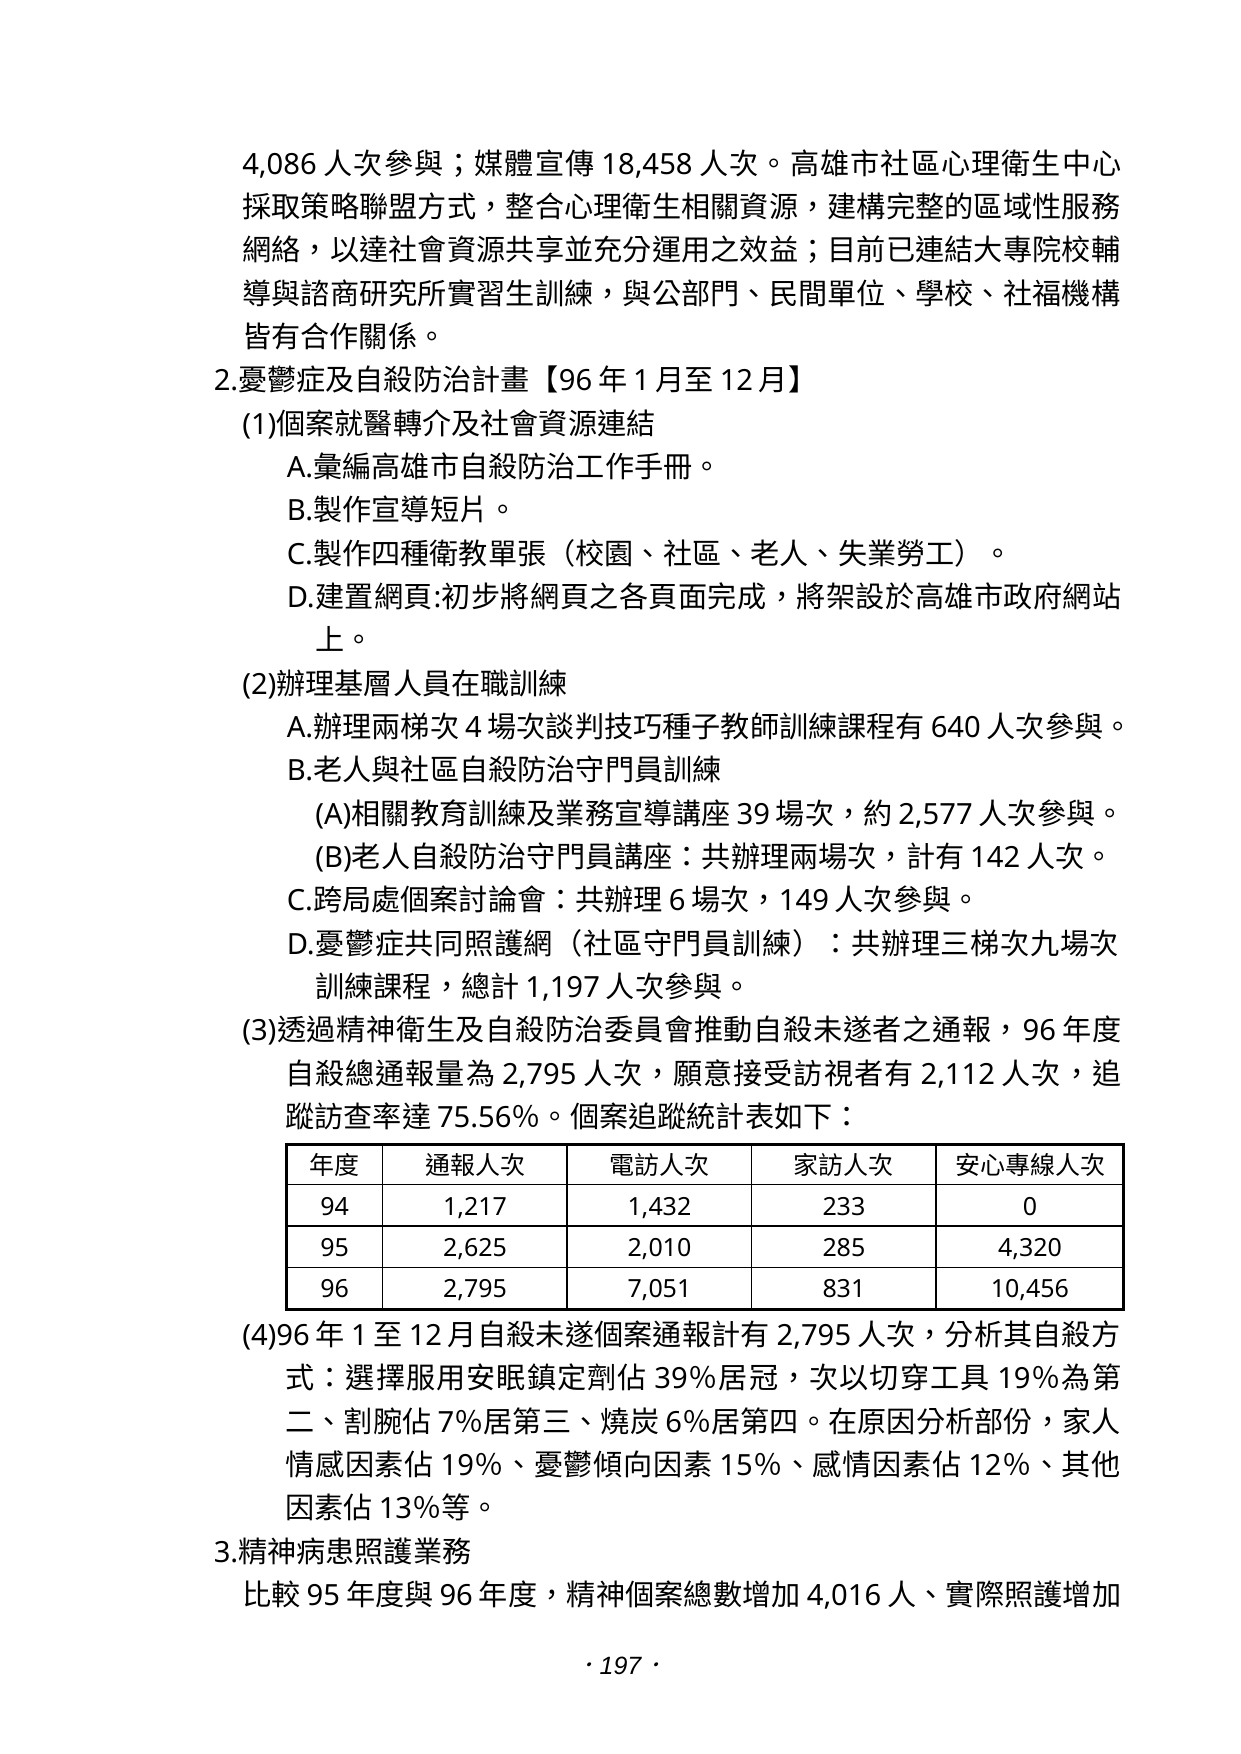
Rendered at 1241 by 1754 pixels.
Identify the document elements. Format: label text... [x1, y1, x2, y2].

text (B)老人自殺防治守門員講座：共辦理兩場次，計有142人次。 [315, 833, 1121, 876]
table_cell 831 [752, 1268, 935, 1308]
table_header 安心專線人次 [937, 1146, 1122, 1184]
table_cell 0 [937, 1185, 1122, 1225]
table_header 年度 [288, 1146, 382, 1184]
text (2)辦理基層人員在職訓練 [242, 659, 1121, 703]
text (A)相關教育訓練及業務宣導講座39場次，約2,577人次參與。 [315, 789, 1121, 833]
text 比較95年度與96年度，精神個案總數增加4,016人、實際照護增加 [242, 1571, 1121, 1614]
text D.憂鬱症共同照護網（社區守門員訓練）：共辦理三梯次九場次訓練課程，總計1,197人次參與。 [287, 919, 1121, 1006]
table_cell 1,217 [383, 1185, 566, 1225]
table_header 電訪人次 [568, 1146, 751, 1184]
text C.製作四種衛教單張（校園、社區、老人、失業勞工）。 [287, 529, 1121, 573]
text 3.精神病患照護業務 [213, 1528, 1121, 1571]
table_cell 2,625 [383, 1227, 566, 1266]
table_header 家訪人次 [752, 1146, 935, 1184]
table_cell 233 [752, 1185, 935, 1225]
text (4)96年1至12月自殺未遂個案通報計有2,795人次，分析其自殺方式：選擇服用安眠鎮定劑佔39％居冠，次以切穿工具19％為第二、割腕佔7％居第三、燒炭6％居第四。在原因分析部份，家人情感因素佔19％、憂鬱傾向因素15％、感情因素佔12％、其他因素佔13％等。 [242, 1311, 1121, 1528]
text A.彙編高雄市自殺防治工作手冊。 [287, 443, 1121, 486]
table_cell 94 [288, 1185, 382, 1225]
table_cell 2,010 [568, 1227, 751, 1266]
text B.製作宣導短片。 [287, 486, 1121, 529]
table_cell 95 [288, 1227, 382, 1266]
text (3)透過精神衛生及自殺防治委員會推動自殺未遂者之通報，96年度自殺總通報量為2,795人次，願意接受訪視者有2,112人次，追蹤訪查率達75.56％。個案追蹤統計表如下： [242, 1006, 1121, 1136]
table_cell 96 [288, 1268, 382, 1308]
text B.老人與社區自殺防治守門員訓練 [287, 746, 1121, 789]
table_cell 2,795 [383, 1268, 566, 1308]
text 2.憂鬱症及自殺防治計畫【96年1月至12月】 [213, 356, 1121, 399]
text A.辦理兩梯次4場次談判技巧種子教師訓練課程有640人次參與。 [287, 703, 1121, 746]
text 4,086人次參與；媒體宣傳18,458人次。高雄市社區心理衛生中心採取策略聯盟方式，整合心理衛生相關資源，建構完整的區域性服務網絡，以達社會資源共享並充分運用之效益；目前已連結大專院校輔導與諮商研究所實習生訓練，與公部門、民間單位、學校、社福機構皆有合作關係。 [242, 139, 1121, 356]
table_cell 10,456 [937, 1268, 1122, 1308]
table_cell 7,051 [568, 1268, 751, 1308]
text D.建置網頁:初步將網頁之各頁面完成，將架設於高雄市政府網站上。 [287, 573, 1121, 659]
text C.跨局處個案討論會：共辦理6場次，149人次參與。 [287, 876, 1121, 919]
table_cell 4,320 [937, 1227, 1122, 1266]
table_header 通報人次 [383, 1146, 566, 1184]
table_cell 1,432 [568, 1185, 751, 1225]
table_cell 285 [752, 1227, 935, 1266]
text (1)個案就醫轉介及社會資源連結 [242, 399, 1121, 443]
